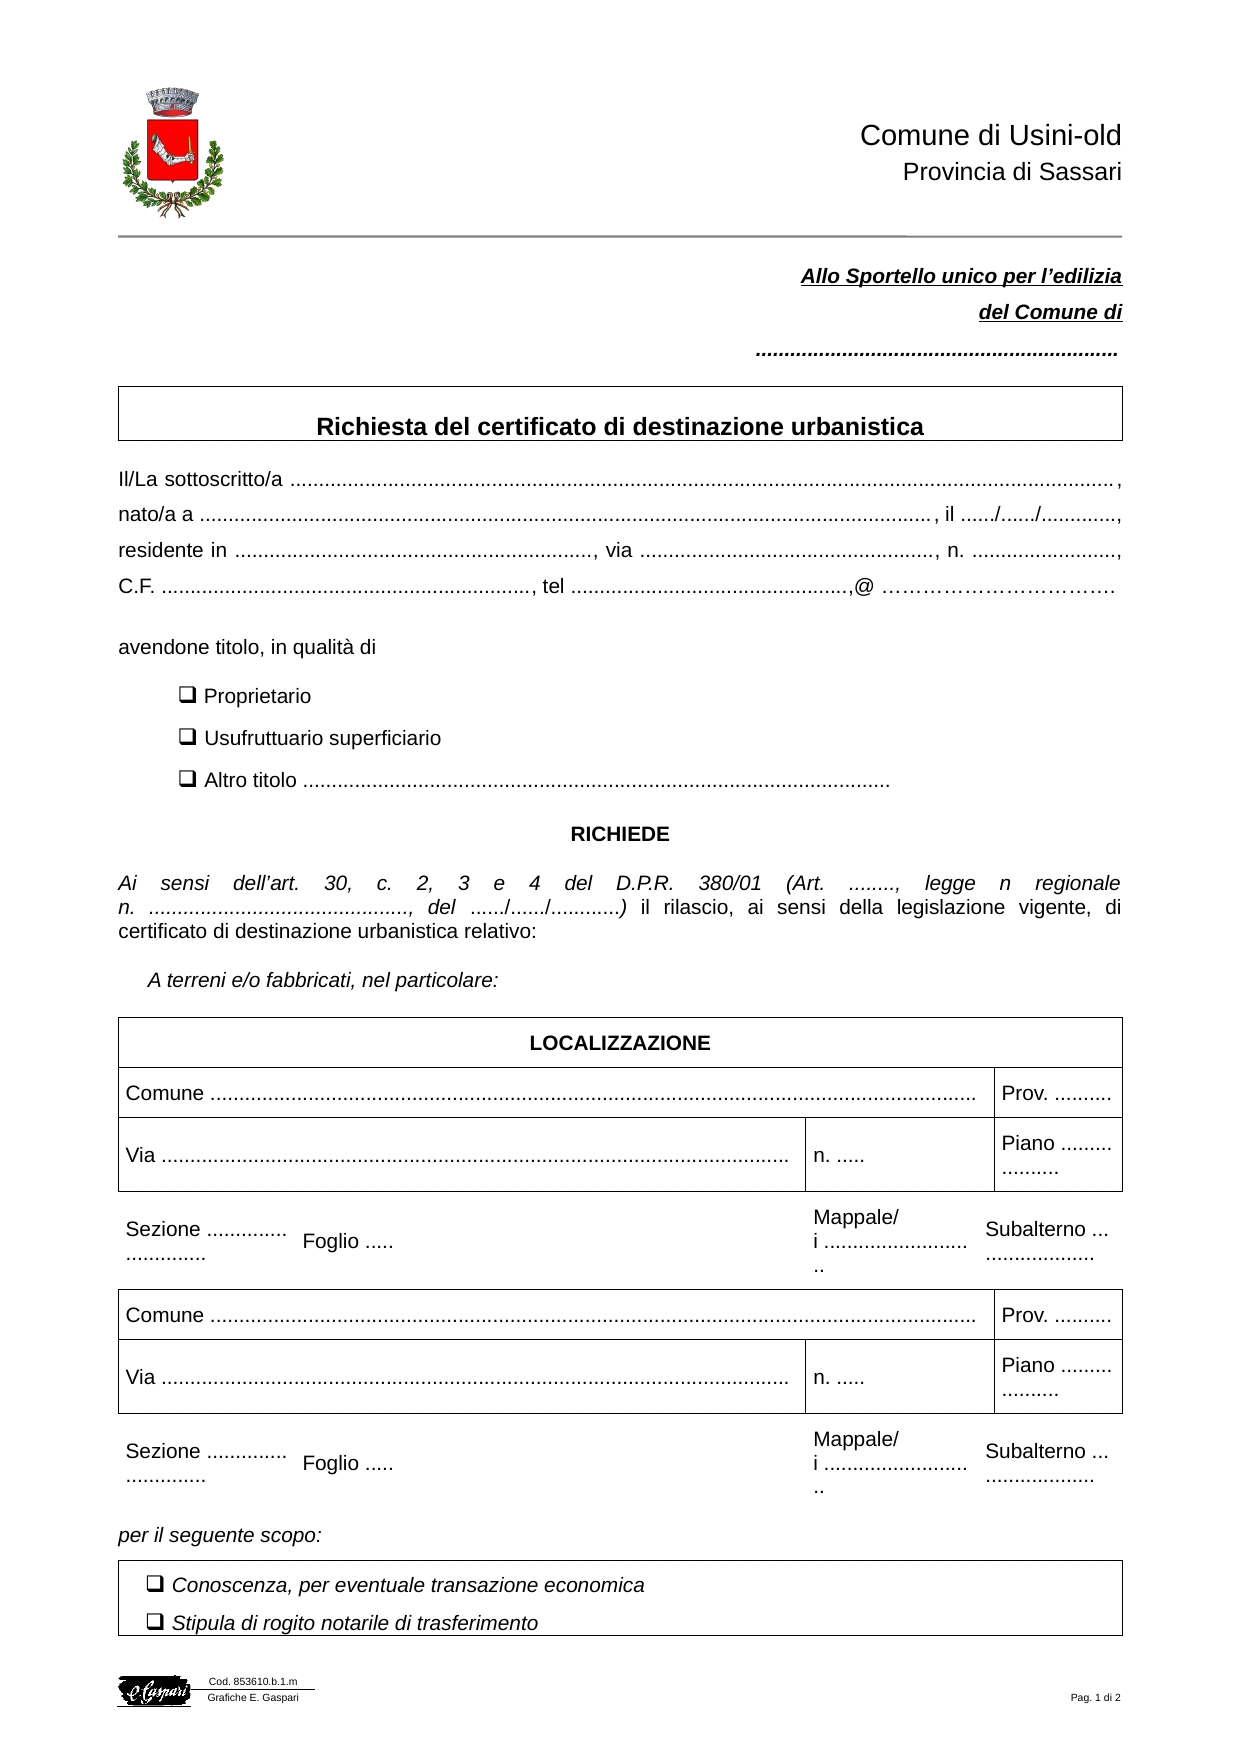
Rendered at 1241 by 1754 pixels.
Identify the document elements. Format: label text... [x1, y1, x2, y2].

text Provincia di Sassari [224, 157, 1122, 185]
text Il/La sottoscritto/a ..............................................................................................................................................., nato/a a ..............................................................................................................................., il ....../....../............., residente in .............................................................., via ..................................................., n. ........................., C.F. ................................................................, tel ................................................,@ ……………………………. [118, 466, 1122, 598]
table_cell Mappale/i ........................... [806, 1414, 978, 1511]
table_cell Prov. .......... [995, 1068, 1122, 1117]
table_cell n. ..... [806, 1340, 994, 1413]
table_cell Comune ..................................................................................................................................... [119, 1068, 994, 1117]
table_cell Piano ................... [995, 1118, 1122, 1191]
table_cell Sezione ............................ [118, 1414, 295, 1511]
text Ai sensi dell’art. 30, c. 2, 3 e 4 del D.P.R. 380/01 (Art. ........, legge n regionale n. ............................................., del ....../....../............) il rilascio, ai sensi della legislazione vigente, di certificato di destinazione urbanistica relativo: [118, 871, 1122, 943]
text per il seguente scopo: [118, 1523, 1122, 1547]
text del Comune di [118, 300, 1122, 324]
table_cell Foglio ..... [295, 1414, 806, 1511]
table_cell Foglio ..... [295, 1192, 806, 1289]
picture [117, 1674, 191, 1706]
table_cell Subalterno ...................... [978, 1414, 1122, 1511]
table_cell Via ............................................................................................................. [119, 1118, 805, 1191]
text ............................................................... [756, 337, 1122, 361]
table_cell Via ............................................................................................................. [119, 1340, 805, 1413]
table_cell n. ..... [806, 1118, 994, 1191]
text RICHIEDE [118, 822, 1122, 846]
table_cell Piano ................... [995, 1340, 1122, 1413]
table_header Richiesta del certificato di destinazione urbanistica [119, 387, 1122, 440]
table_cell Prov. .......... [995, 1290, 1122, 1339]
text  Altro titolo ...................................................................................................... [177, 768, 1122, 792]
table_cell Mappale/i ........................... [806, 1192, 978, 1289]
table_header  Conoscenza, per eventuale transazione economica  Stipula di rogito notarile di trasferimento [119, 1561, 1122, 1635]
table_cell Comune ..................................................................................................................................... [119, 1290, 994, 1339]
table_header LOCALIZZAZIONE [119, 1018, 1122, 1067]
table_cell Subalterno ...................... [978, 1192, 1122, 1289]
text Comune di Usini-old [224, 118, 1122, 152]
text avendone titolo, in qualità di [118, 635, 1122, 659]
table_cell Sezione ............................ [118, 1192, 295, 1289]
text  Usufruttuario superficiario [177, 725, 1122, 750]
picture [122, 87, 224, 219]
text Allo Sportello unico per l’edilizia [118, 264, 1122, 288]
text A terreni e/o fabbricati, nel particolare: [148, 968, 1122, 992]
text  Proprietario [177, 683, 1122, 708]
